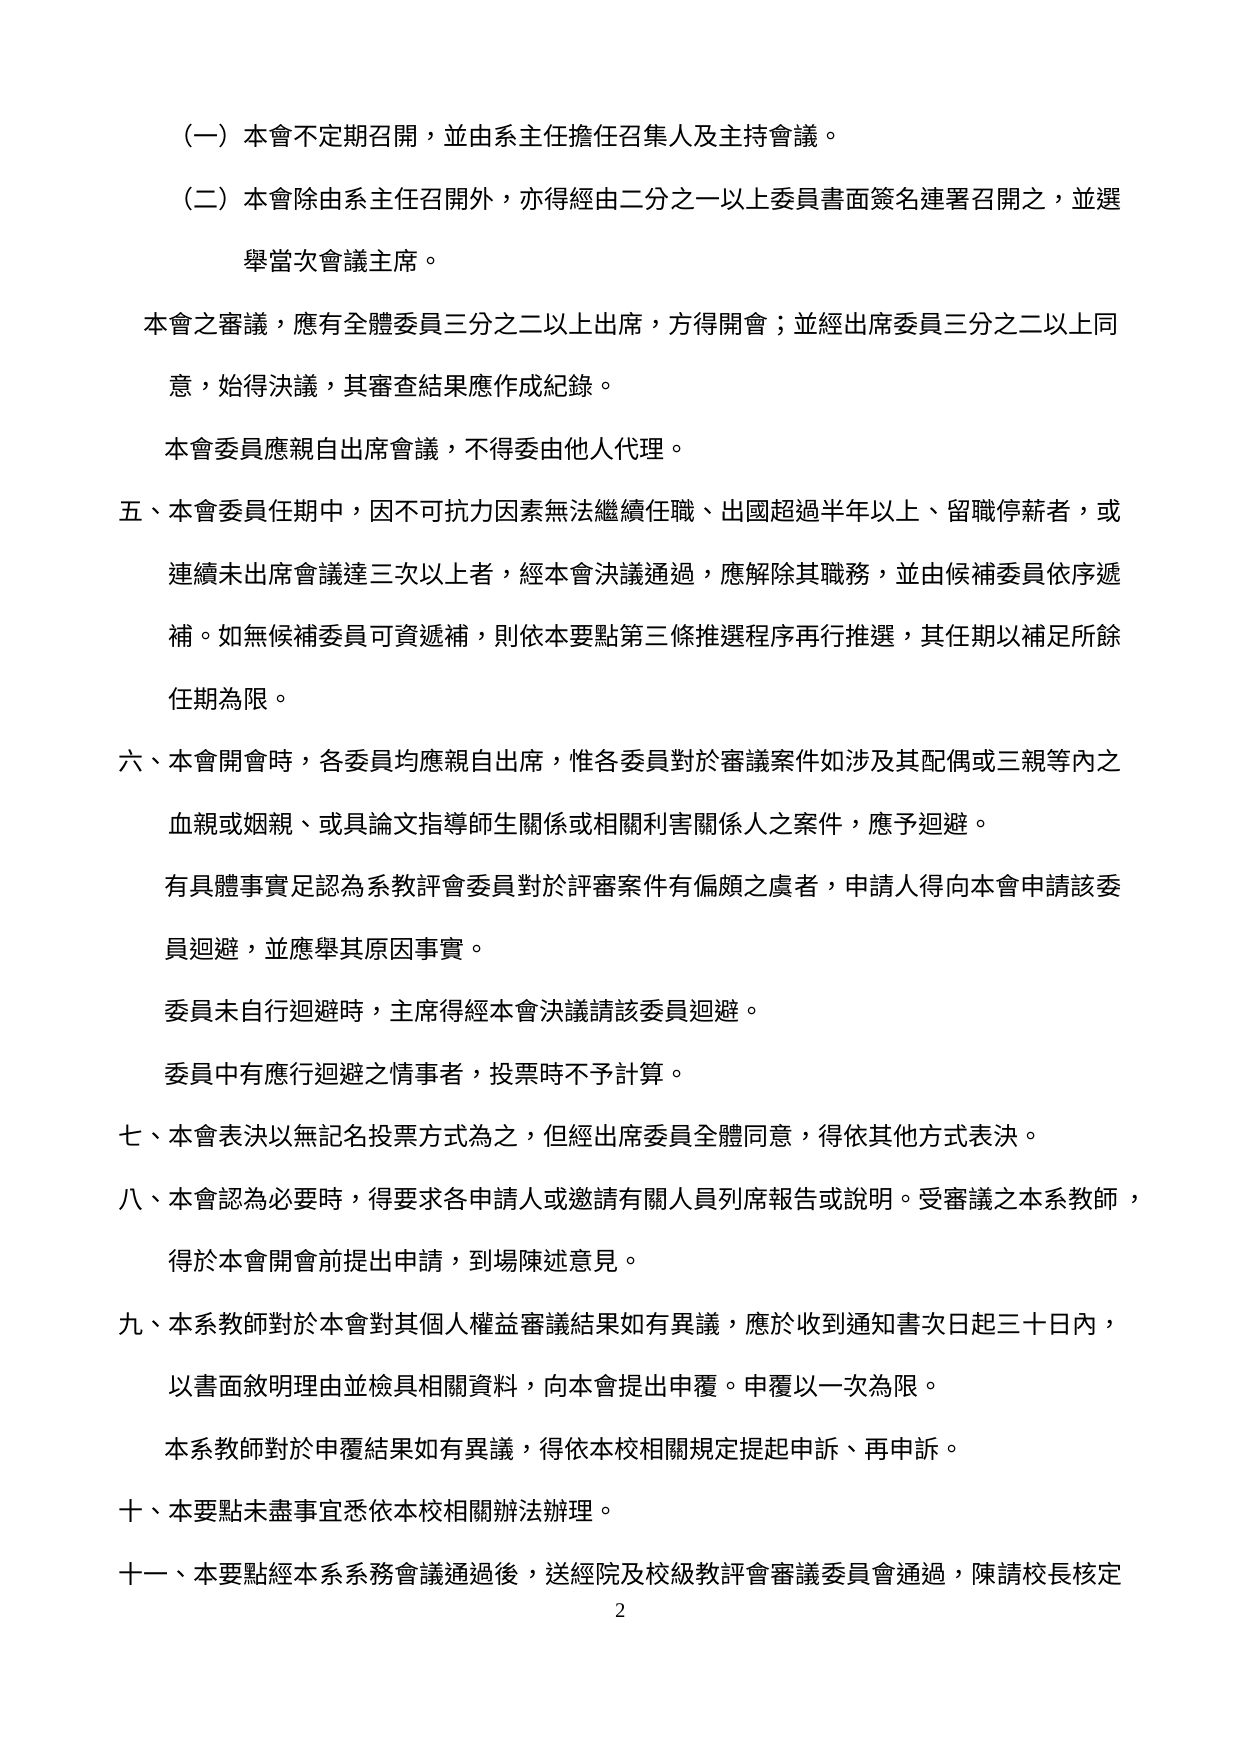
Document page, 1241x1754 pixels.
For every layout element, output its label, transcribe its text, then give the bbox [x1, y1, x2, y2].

text （二）本會除由系主任召開外，亦得經由二分之一以上委員書面簽名連署召開之，並選舉當次會議主席。 [168, 156, 1122, 281]
text 委員中有應行迴避之情事者，投票時不予計算。 [139, 1031, 1122, 1093]
text 十一、本要點經本系系務會議通過後，送經院及校級教評會審議委員會通過，陳請校長核定 [118, 1531, 1122, 1593]
text 五、本會委員任期中，因不可抗力因素無法繼續任職、出國超過半年以上、留職停薪者，或連續未出席會議達三次以上者，經本會決議通過，應解除其職務，並由候補委員依序遞補。如無候補委員可資遞補，則依本要點第三條推選程序再行推選，其任期以補足所餘任期為限。 [118, 468, 1122, 718]
text （一）本會不定期召開，並由系主任擔任召集人及主持會議。 [118, 93, 1122, 156]
text 八、本會認為必要時，得要求各申請人或邀請有關人員列席報告或說明。受審議之本系教師，得於本會開會前提出申請，到場陳述意見。 [118, 1156, 1122, 1281]
text 本會之審議，應有全體委員三分之二以上出席，方得開會；並經出席委員三分之二以上同意，始得決議，其審查結果應作成紀錄。 [118, 281, 1122, 406]
text 委員未自行迴避時，主席得經本會決議請該委員迴避。 [139, 968, 1122, 1031]
text 本系教師對於申覆結果如有異議，得依本校相關規定提起申訴、再申訴。 [139, 1406, 1122, 1468]
text 六、本會開會時，各委員均應親自出席，惟各委員對於審議案件如涉及其配偶或三親等內之血親或姻親、或具論文指導師生關係或相關利害關係人之案件，應予迴避。 [118, 718, 1122, 843]
text 本會委員應親自出席會議，不得委由他人代理。 [139, 406, 1122, 468]
text 七、本會表決以無記名投票方式為之，但經出席委員全體同意，得依其他方式表決。 [118, 1093, 1122, 1156]
text 十、本要點未盡事宜悉依本校相關辦法辦理。 [118, 1468, 1122, 1531]
text 九、本系教師對於本會對其個人權益審議結果如有異議，應於收到通知書次日起三十日內，以書面敘明理由並檢具相關資料，向本會提出申覆。申覆以一次為限。 [118, 1281, 1122, 1406]
text 有具體事實足認為系教評會委員對於評審案件有偏頗之虞者，申請人得向本會申請該委員迴避，並應舉其原因事實。 [164, 843, 1122, 968]
